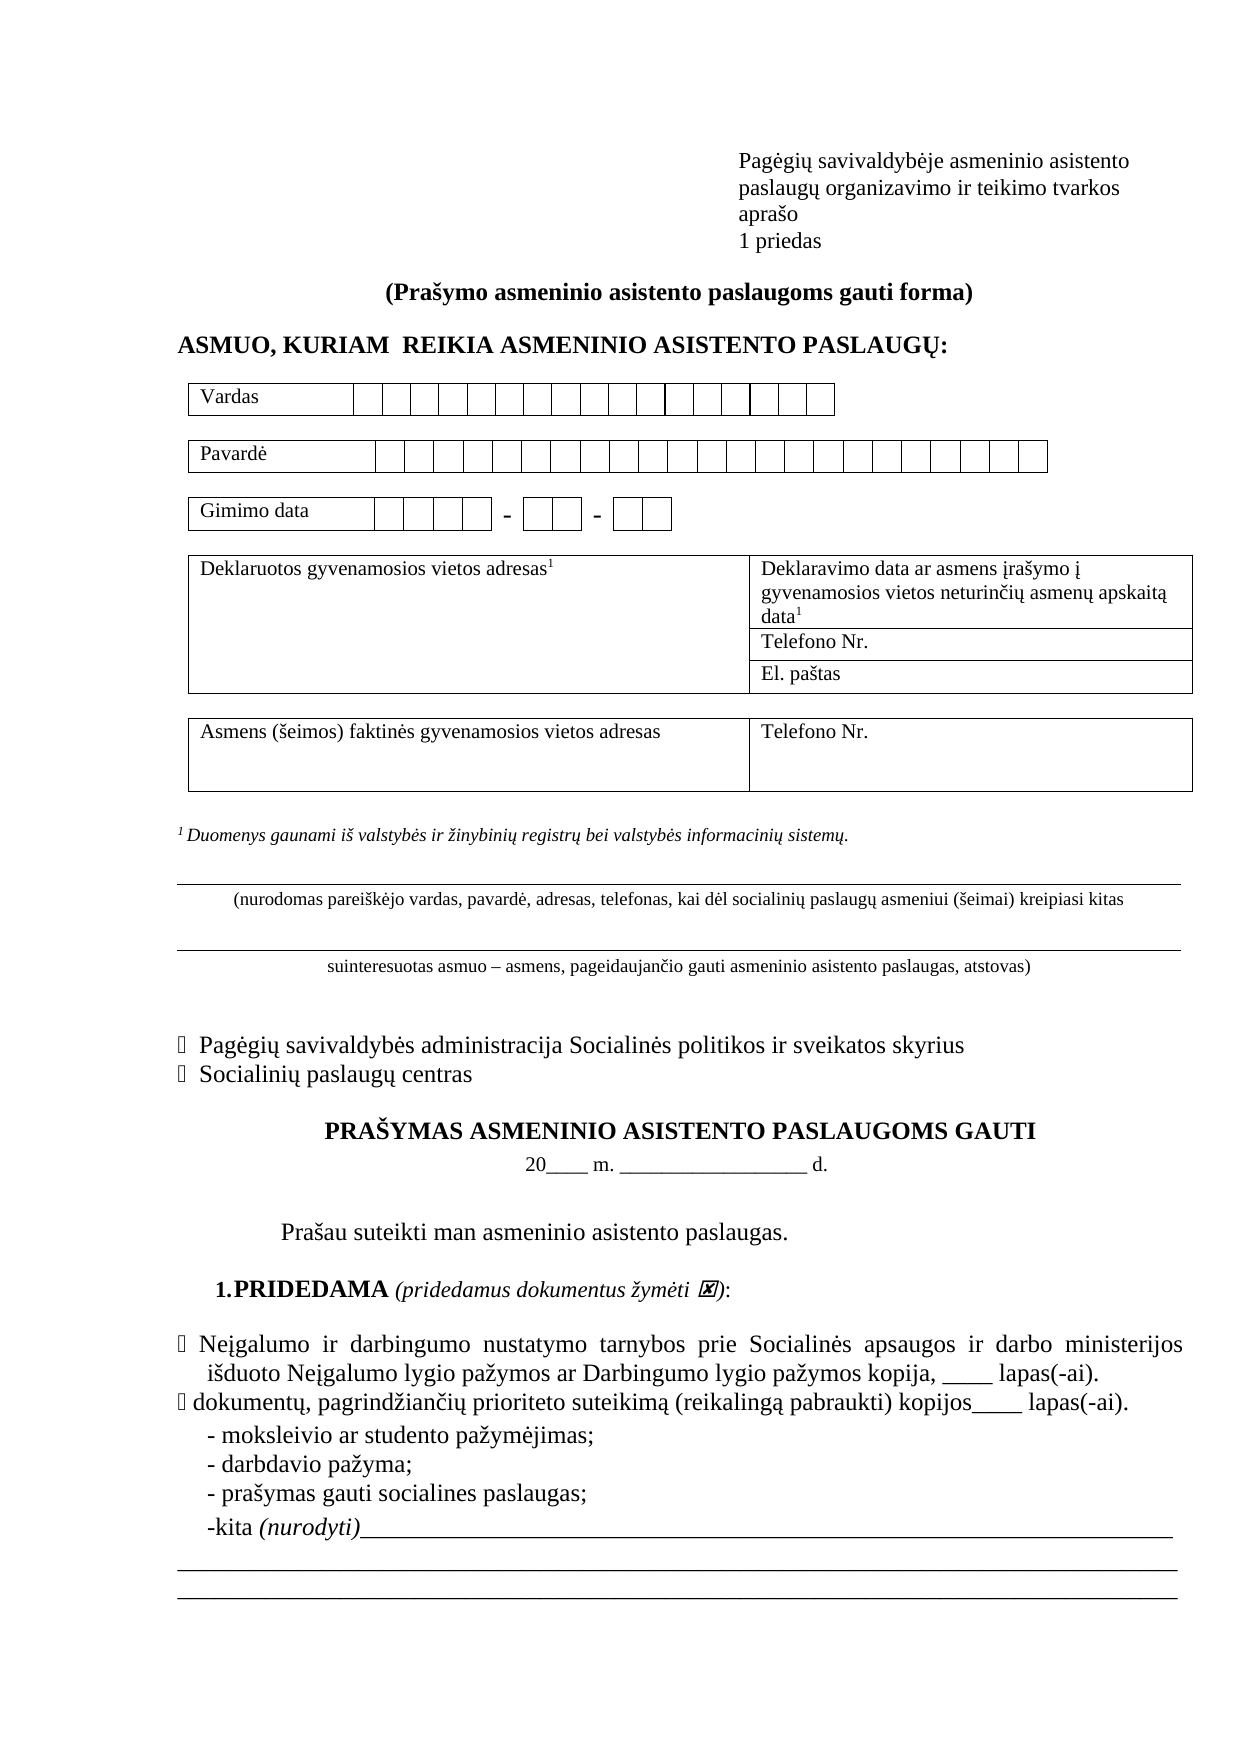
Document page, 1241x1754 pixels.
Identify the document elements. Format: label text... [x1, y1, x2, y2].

table_header [383, 384, 410, 415]
table_header [609, 384, 636, 415]
text 1. PRIDEDAMA (pridedamus dokumentus žymėti ): [215, 1274, 1181, 1303]
table_header [785, 441, 813, 472]
table_header [1019, 441, 1047, 472]
table_header [722, 384, 749, 415]
table_header - [582, 497, 613, 529]
table_header [524, 384, 551, 415]
table_header [464, 441, 492, 472]
table_header [873, 441, 901, 472]
text 1 Duomenys gaunami iš valstybės ir žinybinių registrų bei valstybės informacinių sistemų. [177, 821, 1181, 846]
table_header [931, 441, 960, 472]
table_header - [492, 497, 523, 529]
table_cell [189, 660, 749, 693]
text suinteresuotas asmuo – asmens, pageidaujančio gauti asmeninio asistento paslaugas, atstovas) [177, 951, 1181, 976]
table_header Pavardė [189, 441, 375, 472]
text -kita (nurodyti)_________________________________________________________________ [177, 1512, 1184, 1541]
table_header [439, 384, 467, 415]
table_cell Telefono Nr. [750, 629, 1192, 660]
table_header [411, 384, 438, 415]
table_header Gimimo data [189, 498, 374, 529]
table_header [551, 441, 580, 472]
text  Socialinių paslaugų centras [177, 1059, 1181, 1087]
table_header [637, 384, 664, 415]
table_header [698, 441, 726, 472]
text Prašau suteikti man asmeninio asistento paslaugas. [177, 1217, 1184, 1246]
table_header [581, 384, 608, 415]
table_header Telefono Nr. [750, 719, 1192, 791]
table_header [375, 498, 403, 529]
table_header [524, 498, 552, 529]
table_header [807, 384, 834, 415]
table_header [902, 441, 930, 472]
table_header [751, 384, 778, 415]
table_header [672, 497, 701, 529]
table_header [814, 441, 843, 472]
table_header [354, 384, 382, 415]
text (Prašymo asmeninio asistento paslaugoms gauti forma) [177, 277, 1181, 306]
text  dokumentų, pagrindžiančių prioriteto suteikimą (reikalingą pabraukti) kopijos____ lapas(-ai). [177, 1387, 1184, 1416]
table_header [844, 441, 872, 472]
table_header [666, 384, 693, 415]
text 1 priedas [738, 227, 1181, 253]
table_header [404, 498, 433, 529]
table_header [639, 441, 667, 472]
table_cell El. paštas [750, 661, 1192, 693]
text (nurodomas pareiškėjo vardas, pavardė, adresas, telefonas, kai dėl socialinių paslaugų asmeniui (šeimai) kreipiasi kitas [177, 885, 1181, 910]
table_header [463, 498, 491, 529]
table_header Deklaruotos gyvenamosios vietos adresas1 [189, 556, 749, 628]
table_header Asmens (šeimos) faktinės gyvenamosios vietos adresas [189, 719, 749, 791]
text Pagėgių savivaldybėje asmeninio asistento [738, 148, 1181, 174]
table_header [496, 384, 523, 415]
text  Neįgalumo ir darbingumo nustatymo tarnybos prie Socialinės apsaugos ir darbo ministerijos išduoto Neįgalumo lygio pažymos ar Darbingumo lygio pažymos kopija, ____ lapas(-ai). [177, 1329, 1184, 1387]
table_header [434, 441, 463, 472]
table_header [376, 441, 404, 472]
table_header [614, 498, 642, 529]
table_header [1077, 440, 1188, 472]
table_header [990, 441, 1018, 472]
text aprašo [738, 200, 1181, 227]
text - moksleivio ar studento pažymėjimas; [177, 1420, 1181, 1449]
table_header [779, 384, 806, 415]
table_header [727, 441, 755, 472]
table_header [553, 498, 581, 529]
table_header [522, 441, 550, 472]
table_header [643, 498, 671, 529]
table_header [405, 441, 433, 472]
text 20____ m. __________________ d. [177, 1152, 1181, 1176]
table_header [701, 497, 1188, 529]
table_header Vardas [189, 384, 353, 415]
table_cell [189, 628, 749, 660]
text ________________________________________________________________________________________________________________________________________________________________ [177, 1545, 1184, 1602]
table_header [610, 441, 638, 472]
text PRAŠYMAS ASMENINIO ASisTENTO PASLAUGOMS GAUTI [177, 1116, 1184, 1145]
table_header Deklaravimo data ar asmens įrašymo į gyvenamosios vietos neturinčių asmenų apskaitą data1 [750, 556, 1192, 628]
table_header [961, 441, 989, 472]
table_header [581, 441, 609, 472]
text paslaugų organizavimo ir teikimo tvarkos [738, 174, 1181, 200]
table_header [468, 384, 495, 415]
text ASMUO, KURIAM REIKIA ASMENINIO ASISTENTO PASLAUGŲ: [177, 330, 1184, 359]
table_header [493, 441, 521, 472]
text - darbdavio pažyma; [177, 1449, 1181, 1478]
table_header [668, 441, 697, 472]
table_header [694, 384, 721, 415]
table_header [434, 498, 462, 529]
table_header [552, 384, 580, 415]
table_header [756, 441, 784, 472]
text - prašymas gauti socialines paslaugas; [177, 1478, 1181, 1506]
table_header [1048, 440, 1077, 472]
text  Pagėgių savivaldybės administracija Socialinės politikos ir sveikatos skyrius [177, 1030, 1181, 1059]
